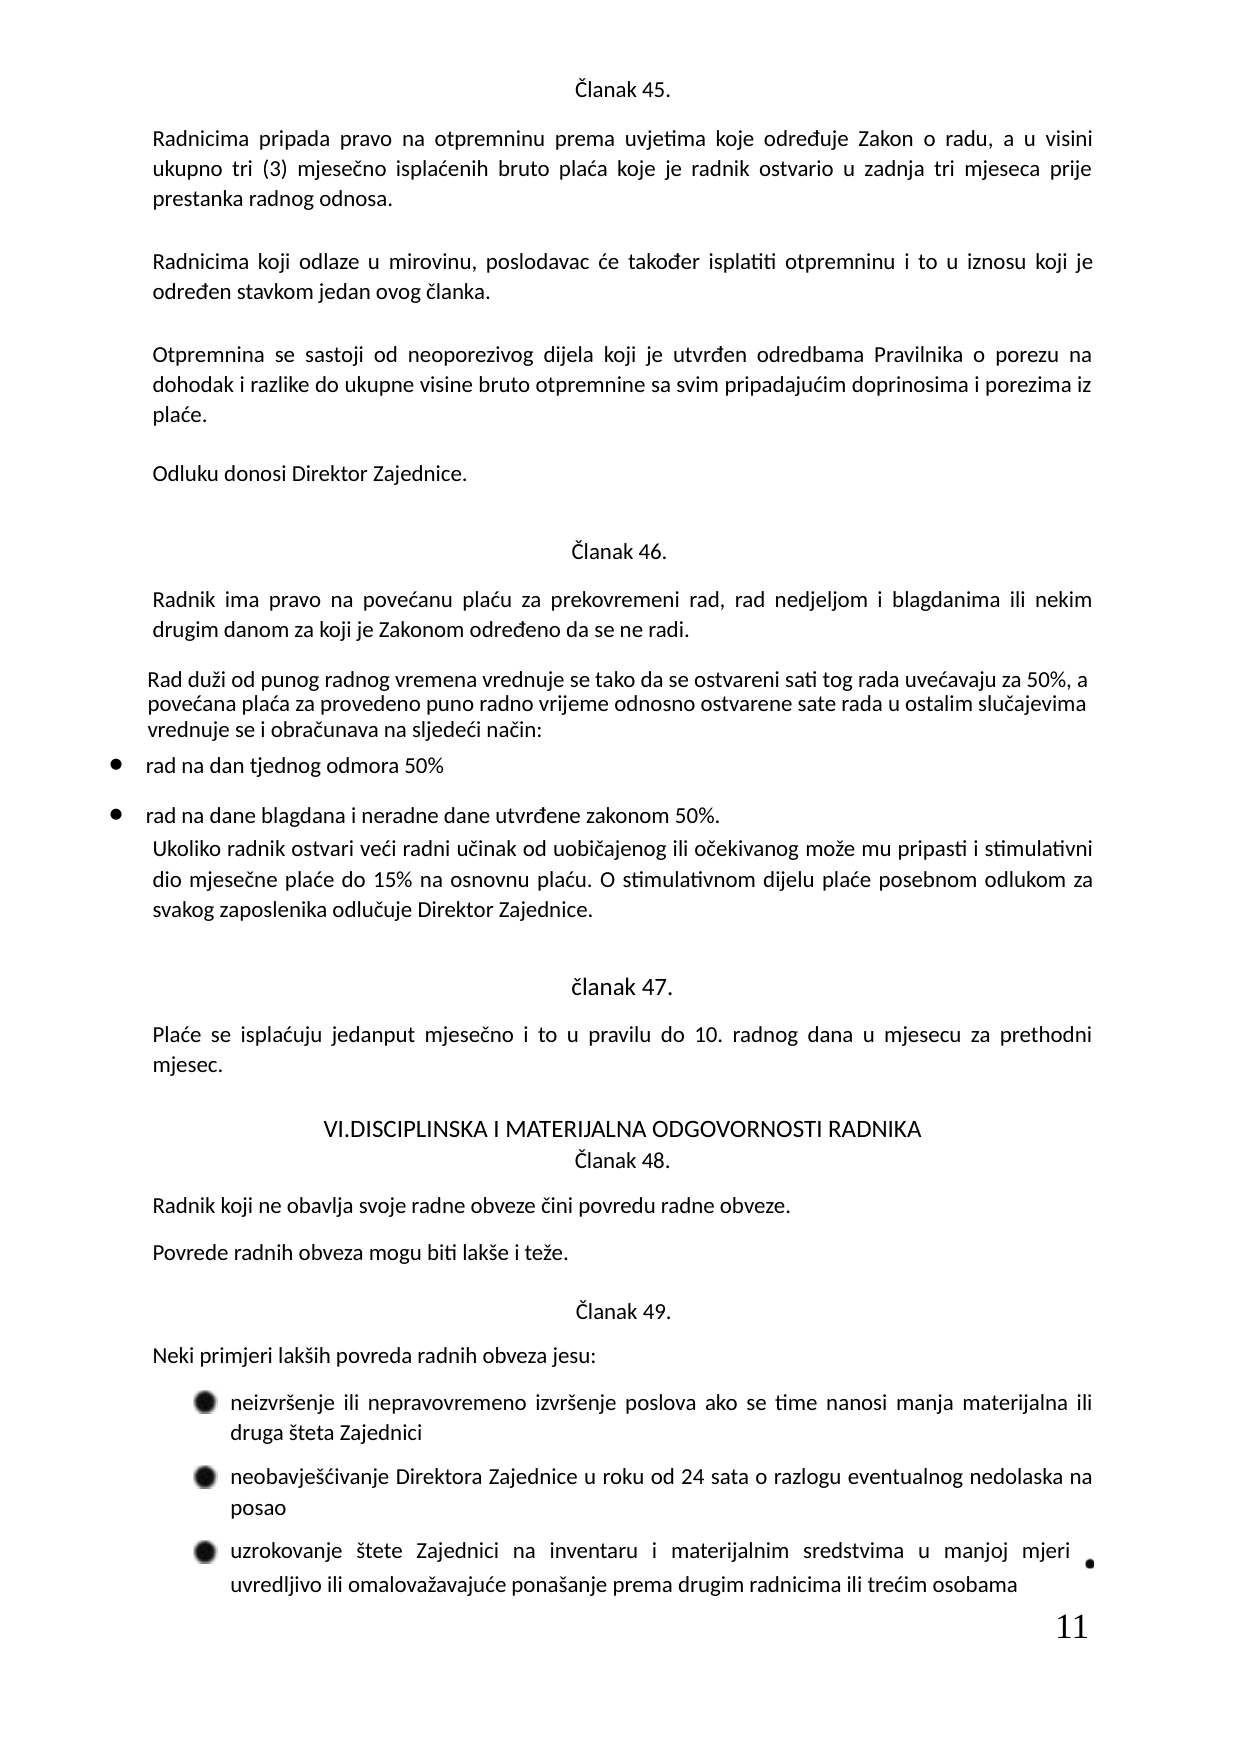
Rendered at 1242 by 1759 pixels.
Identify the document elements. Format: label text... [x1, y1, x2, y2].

list rad na dane blagdana i neradne dane utvrđene zakonom 50%. [108, 793, 1094, 831]
text Članak 45. [161, 75, 1085, 103]
list rad na dan tjednog odmora 50% [108, 743, 1094, 781]
text Plaće se isplaćuju jedanput mjesečno i to u pravilu do 10. radnog dana u mjesecu za prethodni mjesec. [152, 1020, 1094, 1079]
text Radnik ima pravo na povećanu plaću za prekovremeni rad, rad nedjeljom i blagdanima ili nekim drugim danom za koji je Zakonom određeno da se ne radi. [152, 585, 1094, 643]
text članak 47. [165, 971, 1079, 1002]
text Otpremnina se sastoji od neoporezivog dijela koji je utvrđen odredbama Pravilnika o porezu na dohodak i razlike do ukupne visine bruto otpremnine sa svim pripadajućim doprinosima i porezima iz plaće. [152, 340, 1094, 428]
text Rad duži od punog radnog vremena vrednuje se tako da se ostvareni sati tog rada uvećavaju za 50%, a povećana plaća za provedeno puno radno vrijeme odnosno ostvarene sate rada u ostalim slučajevima vrednuje se i obračunava na sljedeći način: [147, 667, 1096, 743]
list uzrokovanje štete Zajednici na inventaru i materijalnim sredstvima u manjoj mjeri uvredljivo ili omalovažavajuće ponašanje prema drugim radnicima ili trećim osobama [192, 1536, 1094, 1598]
list neobavješćivanje Direktora Zajednice u roku od 24 sata o razlogu eventualnog nedolaska na posao [192, 1462, 1094, 1521]
text Radnik koji ne obavlja svoje radne obveze čini povredu radne obveze. [152, 1191, 1094, 1219]
text VI.DISCIPLINSKA I MATERIJALNA ODGOVORNOSTI RADNIKA [165, 1113, 1080, 1143]
list neizvršenje ili nepravovremeno izvršenje poslova ako se time nanosi manja materijalna ili druga šteta Zajednici [192, 1388, 1094, 1446]
text Odluku donosi Direktor Zajednice. [152, 459, 1094, 487]
text Članak 46. [161, 537, 1078, 565]
text Povrede radnih obveza mogu biti lakše i teže. [152, 1238, 1094, 1266]
text Ukoliko radnik ostvari veći radni učinak od uobičajenog ili očekivanog može mu pripasti i stimulativni dio mjesečne plaće do 15% na osnovnu plaću. O stimulativnom dijelu plaće posebnom odlukom za svakog zaposlenika odlučuje Direktor Zajednice. [152, 834, 1094, 923]
text Radnicima koji odlaze u mirovinu, poslodavac će također isplatiti otpremninu i to u iznosu koji je određen stavkom jedan ovog članka. [152, 247, 1094, 306]
text Radnicima pripada pravo na otpremninu prema uvjetima koje određuje Zakon o radu, a u visini ukupno tri (3) mjesečno isplaćenih bruto plaća koje je radnik ostvario u zadnja tri mjeseca prije prestanka radnog odnosa. [152, 124, 1094, 212]
text Članak 49. [161, 1297, 1087, 1325]
text Članak 48. [161, 1146, 1084, 1174]
text Neki primjeri lakših povreda radnih obveza jesu: [152, 1342, 1094, 1370]
